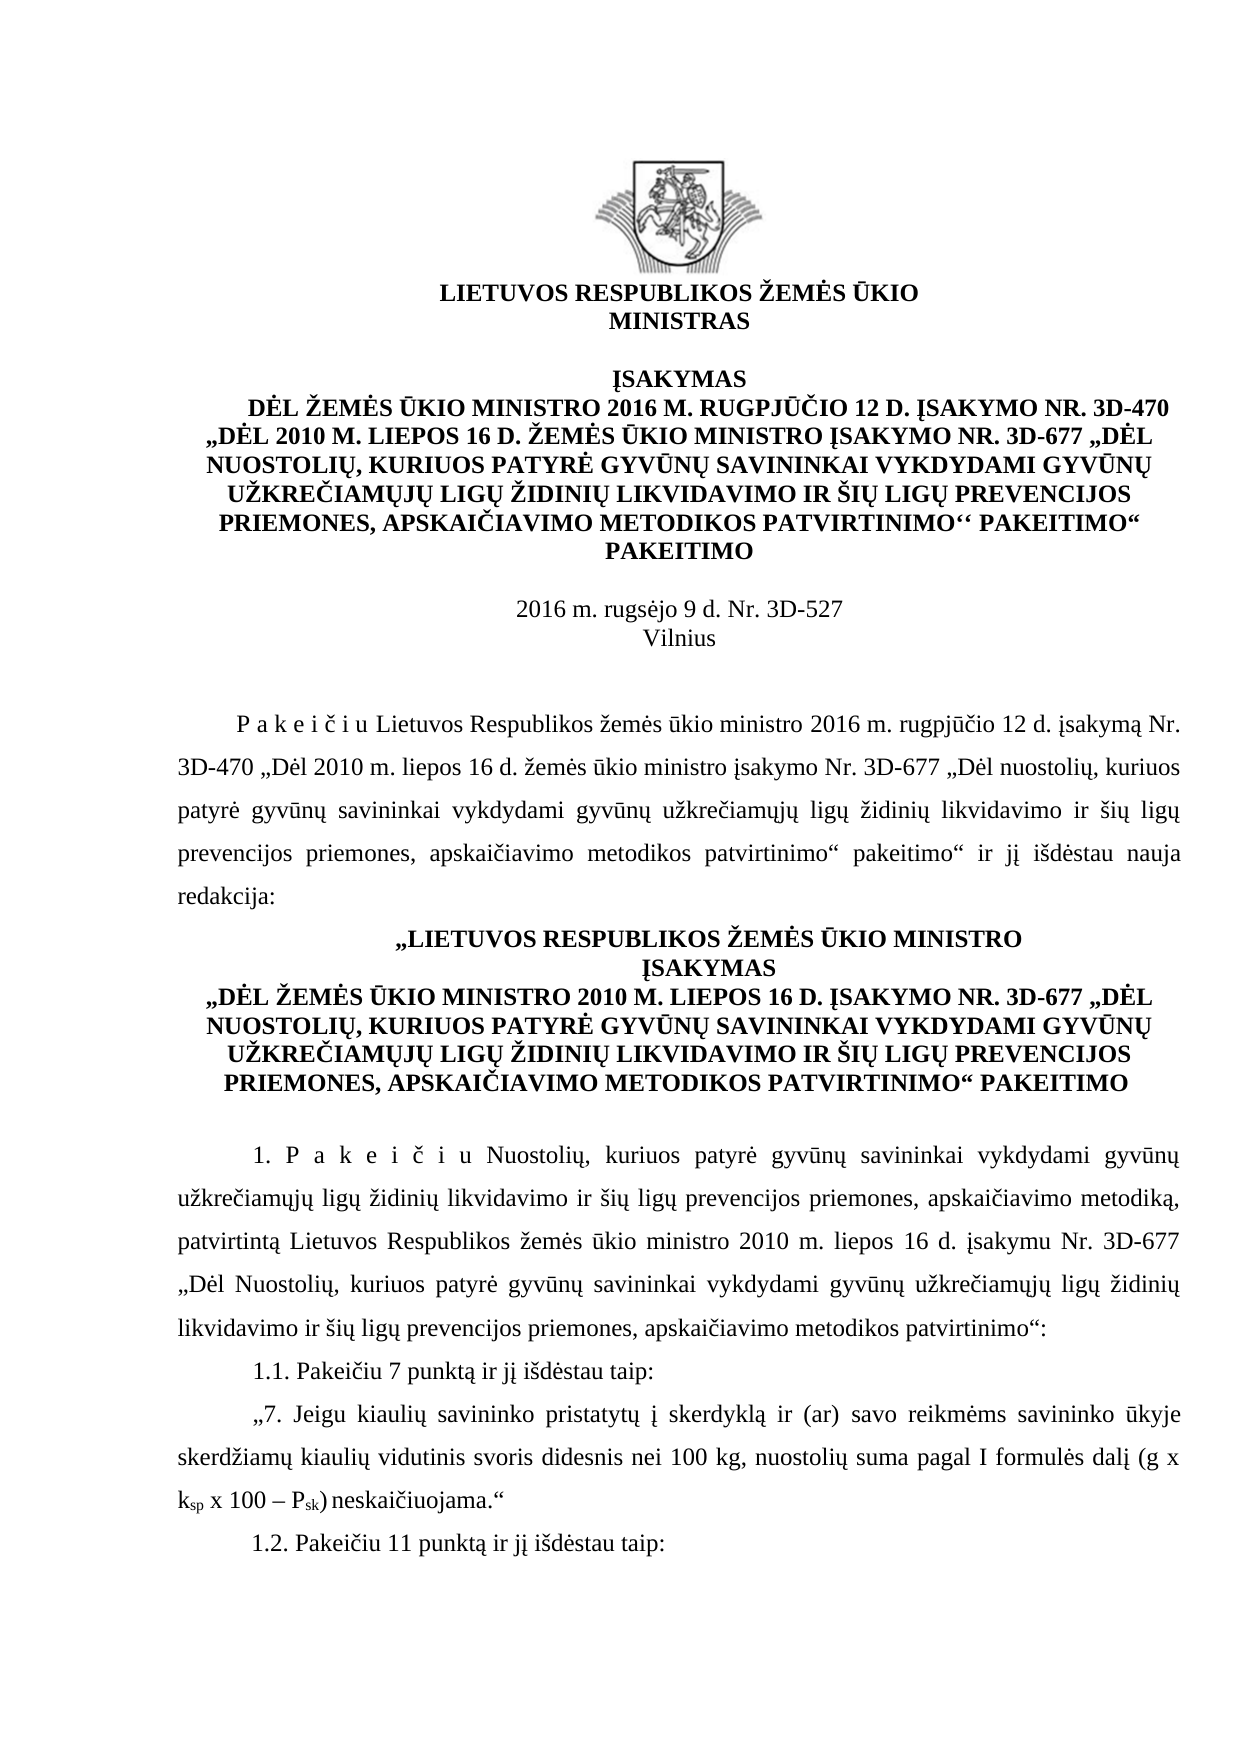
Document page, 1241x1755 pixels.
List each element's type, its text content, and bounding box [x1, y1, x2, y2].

text Vilnius [177, 623, 1181, 651]
text 1.1. Pakeičiu 7 punktą ir jį išdėstau taip: [177, 1356, 1181, 1384]
text ĮSAKYMAS [177, 364, 1181, 393]
text DĖL ŽEMĖS ŪKIO MINISTRO 2016 M. RUGPJŪČIO 12 D. ĮSAKYMO NR. 3D-470 [177, 393, 1181, 421]
text 1. P a k e i č i u Nuostolių, kuriuos patyrė gyvūnų savininkai vykdydami gyvūnų užkrečiamųjų ligų židinių likvidavimo ir šių ligų prevencijos priemones, apskaičiavimo metodiką, patvirtintą Lietuvos Respublikos žemės ūkio ministro 2010 m. liepos 16 d. įsakymu Nr. 3D-677 „Dėl Nuostolių, kuriuos patyrė gyvūnų savininkai vykdydami gyvūnų užkrečiamųjų ligų židinių likvidavimo ir šių ligų prevencijos priemones, apskaičiavimo metodikos patvirtinimo“: [177, 1140, 1181, 1341]
text 2016 m. rugsėjo 9 d. Nr. 3D-527 [177, 594, 1181, 623]
text MINISTRAS [177, 306, 1181, 335]
text „DĖL ŽEMĖS ŪKIO MINISTRO 2010 m. liepos 16 d. ĮSAKYMO Nr. 3D-677 „DĖL NUOSTOLIŲ, KURIUOS PATYRĖ GYVŪNŲ SAVININKAI VYKDYDAMI GYVŪNŲ UŽKREČIAMŲJŲ LIGŲ ŽIDINIŲ LIKVIDAVIMO IR ŠIŲ LIGŲ PREVENCIJOS PRIEMONES, APSKAIČIAVIMO METODIKOS PATVIRTINIMO“ PAKEITIMO [177, 982, 1181, 1097]
text LIETUVOS RESPUBLIKOS ŽEMĖS ŪKIO [177, 278, 1181, 306]
text 1.2. Pakeičiu 11 punktą ir jį išdėstau taip: [177, 1528, 1181, 1557]
text „7. Jeigu kiaulių savininko pristatytų į skerdyklą ir (ar) savo reikmėms savininko ūkyje skerdžiamų kiaulių vidutinis svoris didesnis nei 100 kg, nuostolių suma pagal I formulės dalį (g x ksp x 100 – Psk) neskaičiuojama.“ [177, 1399, 1181, 1514]
text „DĖL 2010 m. liepos 16 d. ŽEMĖS ŪKIO MINISTRO ĮSAKYMO Nr. 3D-677 „DĖL NUOSTOLIŲ, KURIUOS PATYRĖ GYVŪNŲ SAVININKAI VYKDYDAMI GYVŪNŲ UŽKREČIAMŲJŲ LIGŲ ŽIDINIŲ LIKVIDAVIMO IR ŠIŲ LIGŲ PREVENCIJOS PRIEMONES, APSKAIČIAVIMO METODIKOS PATVIRTINIMO‘‘ PAKEITIMO“ PAKEITIMO [177, 421, 1181, 565]
text ĮSAKYMAS [177, 953, 1181, 982]
text P a k e i č i u Lietuvos Respublikos žemės ūkio ministro 2016 m. rugpjūčio 12 d. įsakymą Nr. 3D-470 „Dėl 2010 m. liepos 16 d. žemės ūkio ministro įsakymo Nr. 3D-677 „Dėl nuostolių, kuriuos patyrė gyvūnų savininkai vykdydami gyvūnų užkrečiamųjų ligų židinių likvidavimo ir šių ligų prevencijos priemones, apskaičiavimo metodikos patvirtinimo“ pakeitimo“ ir jį išdėstau nauja redakcija: [177, 709, 1181, 910]
text „LIETUVOS RESPUBLIKOS ŽEMĖS ŪKIO MINISTRO [177, 924, 1181, 953]
